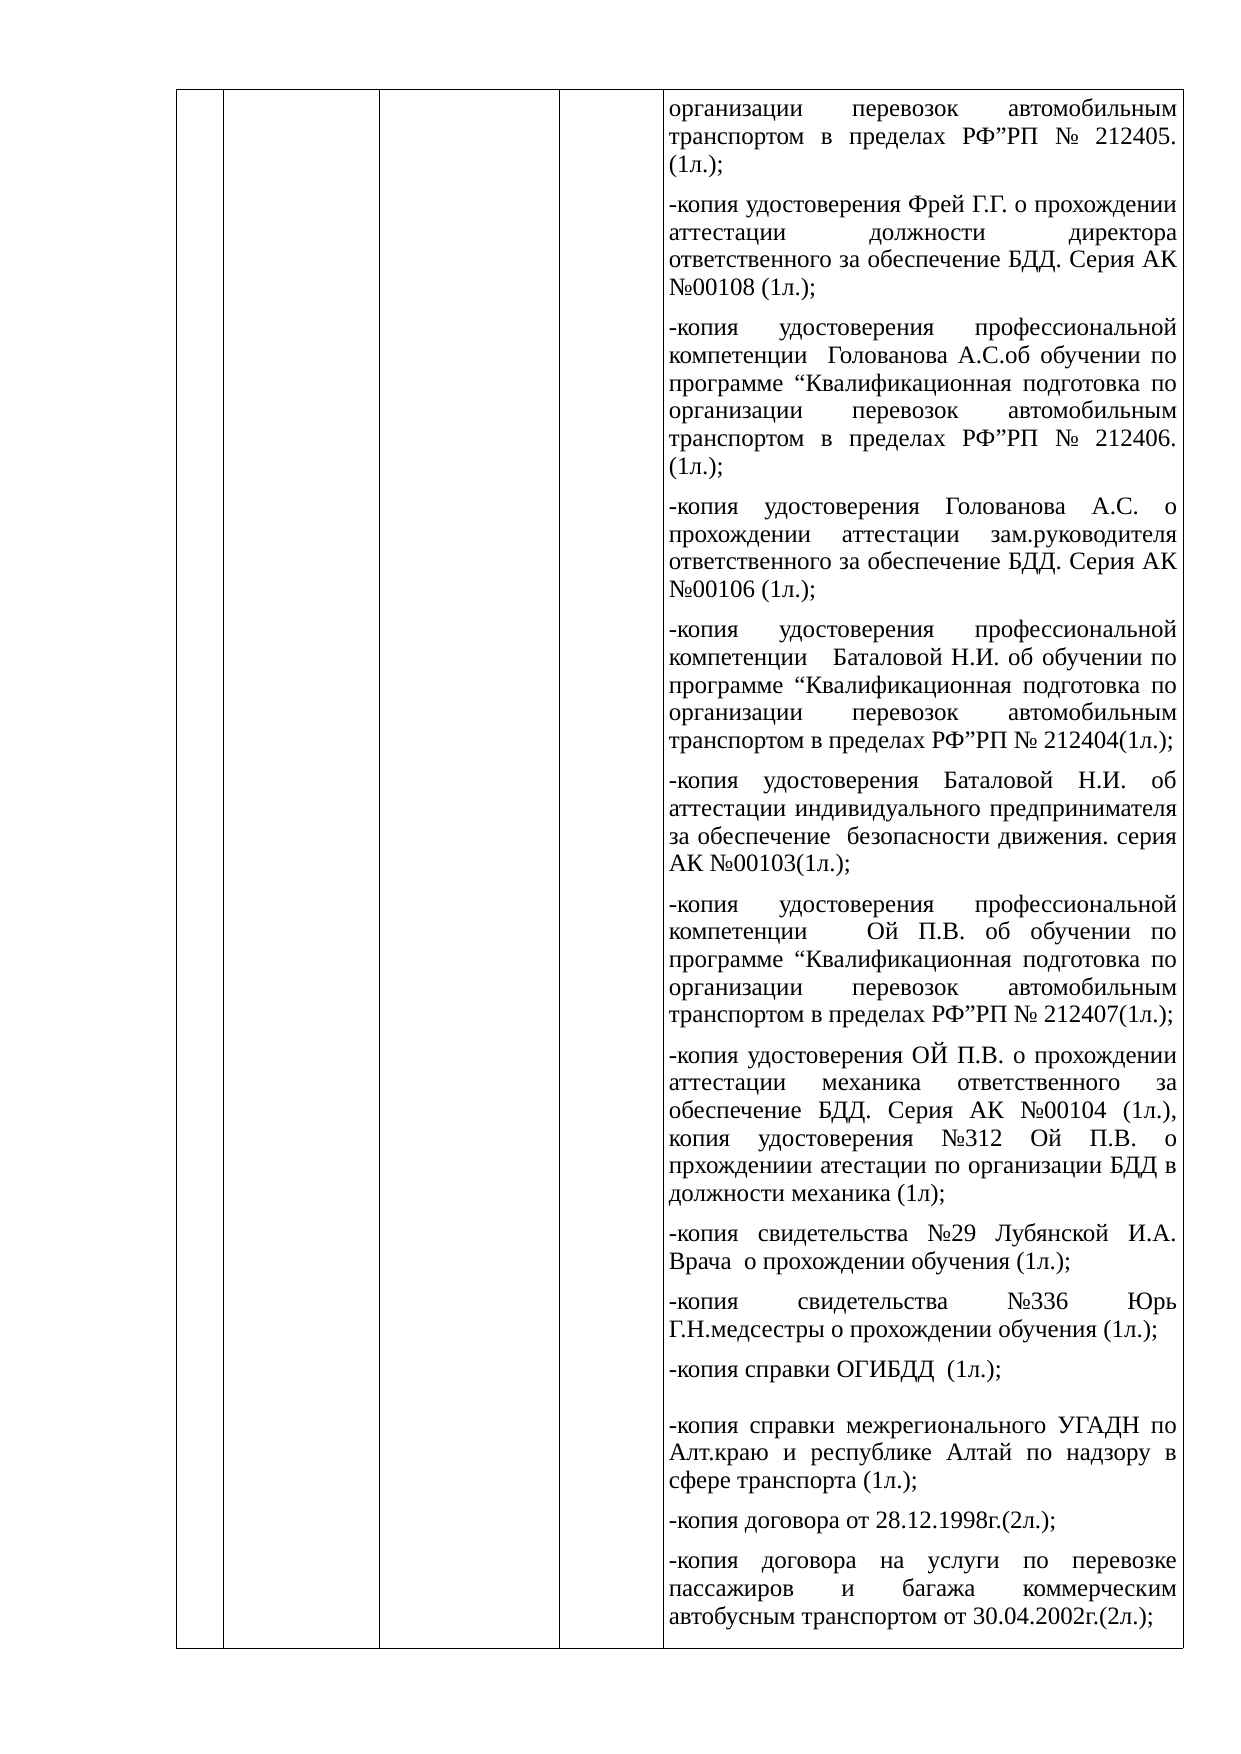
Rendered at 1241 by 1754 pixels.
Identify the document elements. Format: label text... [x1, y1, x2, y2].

table_cell [380, 90, 559, 1648]
table_cell [560, 90, 663, 1648]
table_cell [224, 90, 379, 1648]
table_cell организации перевозок автомобильным транспортом в пределах РФ”РП № 212405.(1л.); -копия удостоверения Фрей Г.Г. о прохождении аттестации должности директора ответственного за обеспечение БДД. Серия АК №00108 (1л.); -копия удостоверения профессиональной компетенции Голованова А.С.об обучении по программе “Квалификационная подготовка по организации перевозок автомобильным транспортом в пределах РФ”РП № 212406.(1л.); -копия удостоверения Голованова А.С. о прохождении аттестации зам.руководителя ответственного за обеспечение БДД. Серия АК №00106 (1л.); -копия удостоверения профессиональной компетенции Баталовой Н.И. об обучении по программе “Квалификационная подготовка по организации перевозок автомобильным транспортом в пределах РФ”РП № 212404(1л.); -копия удостоверения Баталовой Н.И. об аттестации индивидуального предпринимателя за обеспечение безопасности движения. серия АК №00103(1л.); -копия удостоверения профессиональной компетенции Ой П.В. об обучении по программе “Квалификационная подготовка по организации перевозок автомобильным транспортом в пределах РФ”РП № 212407(1л.); -копия удостоверения ОЙ П.В. о прохождении аттестации механика ответственного за обеспечение БДД. Серия АК №00104 (1л.), копия удостоверения №312 Ой П.В. о прхождениии атестации по организации БДД в должности механика (1л); -копия свидетельства №29 Лубянской И.А. Врача о прохождении обучения (1л.); -копия свидетельства №336 Юрь Г.Н.медсестры о прохождении обучения (1л.); -копия справки ОГИБДД (1л.); -копия справки межрегионального УГАДН по Алт.краю и республике Алтай по надзору в сфере транспорта (1л.); -копия договора от 28.12.1998г.(2л.); -копия договора на услуги по перевозке пассажиров и багажа коммерческим автобусным транспортом от 30.04.2002г.(2л.); [664, 90, 1183, 1648]
table_cell [177, 90, 223, 1648]
